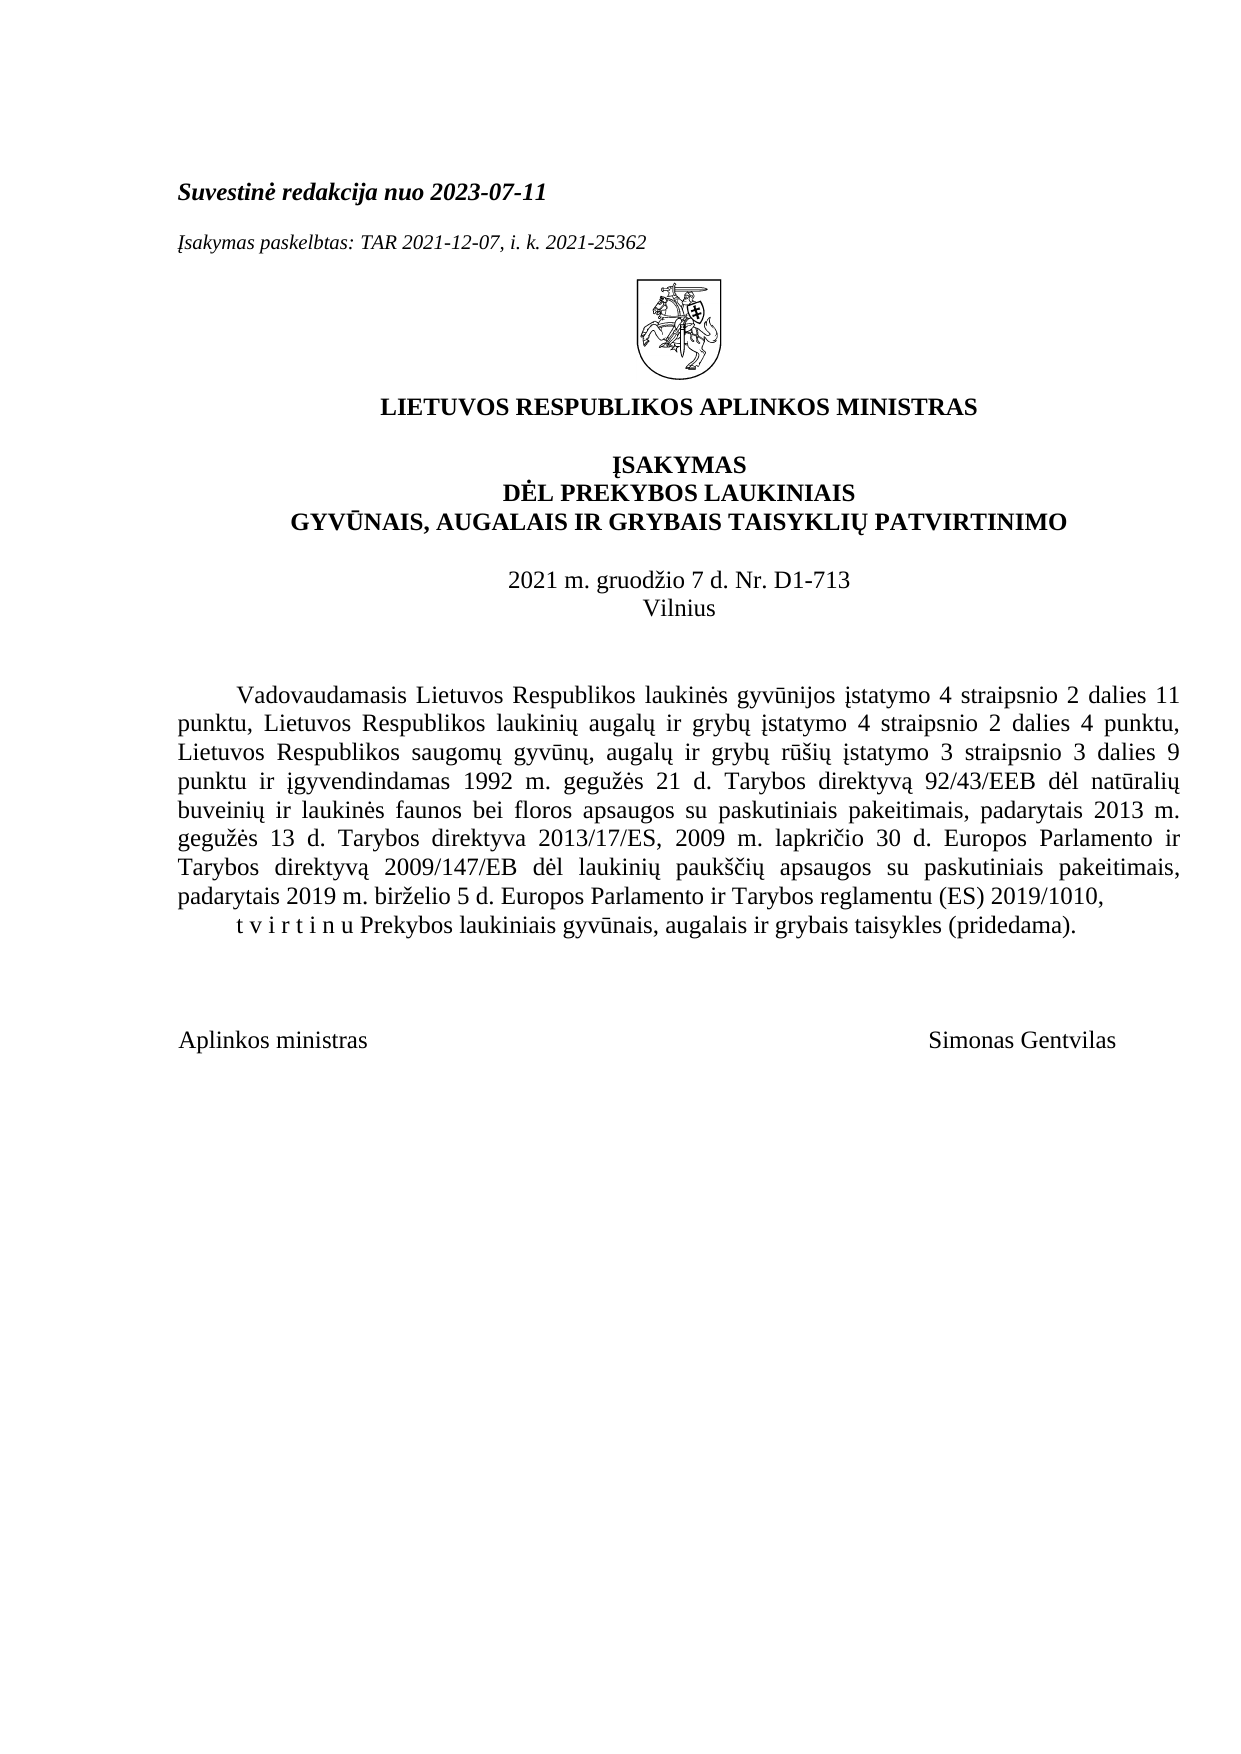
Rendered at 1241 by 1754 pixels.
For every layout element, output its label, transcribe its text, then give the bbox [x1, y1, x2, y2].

text 2021 m. gruodžio 7 d. Nr. D1-713 [177, 565, 1181, 593]
text DĖL PREKYBOS LAUKINIAIS [177, 478, 1181, 507]
text ĮSAKYMAS [177, 450, 1181, 478]
text Vilnius [177, 593, 1181, 622]
text Vadovaudamasis Lietuvos Respublikos laukinės gyvūnijos įstatymo 4 straipsnio 2 dalies 11 punktu, Lietuvos Respublikos laukinių augalų ir grybų įstatymo 4 straipsnio 2 dalies 4 punktu, Lietuvos Respublikos saugomų gyvūnų, augalų ir grybų rūšių įstatymo 3 straipsnio 3 dalies 9 punktu ir įgyvendindamas 1992 m. gegužės 21 d. Tarybos direktyvą 92/43/EEB dėl natūralių buveinių ir laukinės faunos bei floros apsaugos su paskutiniais pakeitimais, padarytais 2013 m. gegužės 13 d. Tarybos direktyva 2013/17/ES, 2009 m. lapkričio 30 d. Europos Parlamento ir Tarybos direktyvą 2009/147/EB dėl laukinių paukščių apsaugos su paskutiniais pakeitimais, padarytais 2019 m. birželio 5 d. Europos Parlamento ir Tarybos reglamentu (ES) 2019/1010, [177, 680, 1181, 910]
text Įsakymas paskelbtas: TAR 2021-12-07, i. k. 2021-25362 [177, 230, 1181, 254]
text t v i r t i n u Prekybos laukiniais gyvūnais, augalais ir grybais taisykles (pridedama). [177, 910, 1181, 938]
text Aplinkos ministras Simonas Gentvilas [178, 1025, 1177, 1053]
text LIETUVOS RESPUBLIKOS APLINKOS MINISTRAS [177, 392, 1181, 421]
text GYVŪNAIS, AUGALAIS IR GRYBAIS TAISYKLIŲ PATVIRTINIMO [177, 507, 1181, 536]
text Suvestinė redakcija nuo 2023-07-11 [177, 177, 1181, 206]
